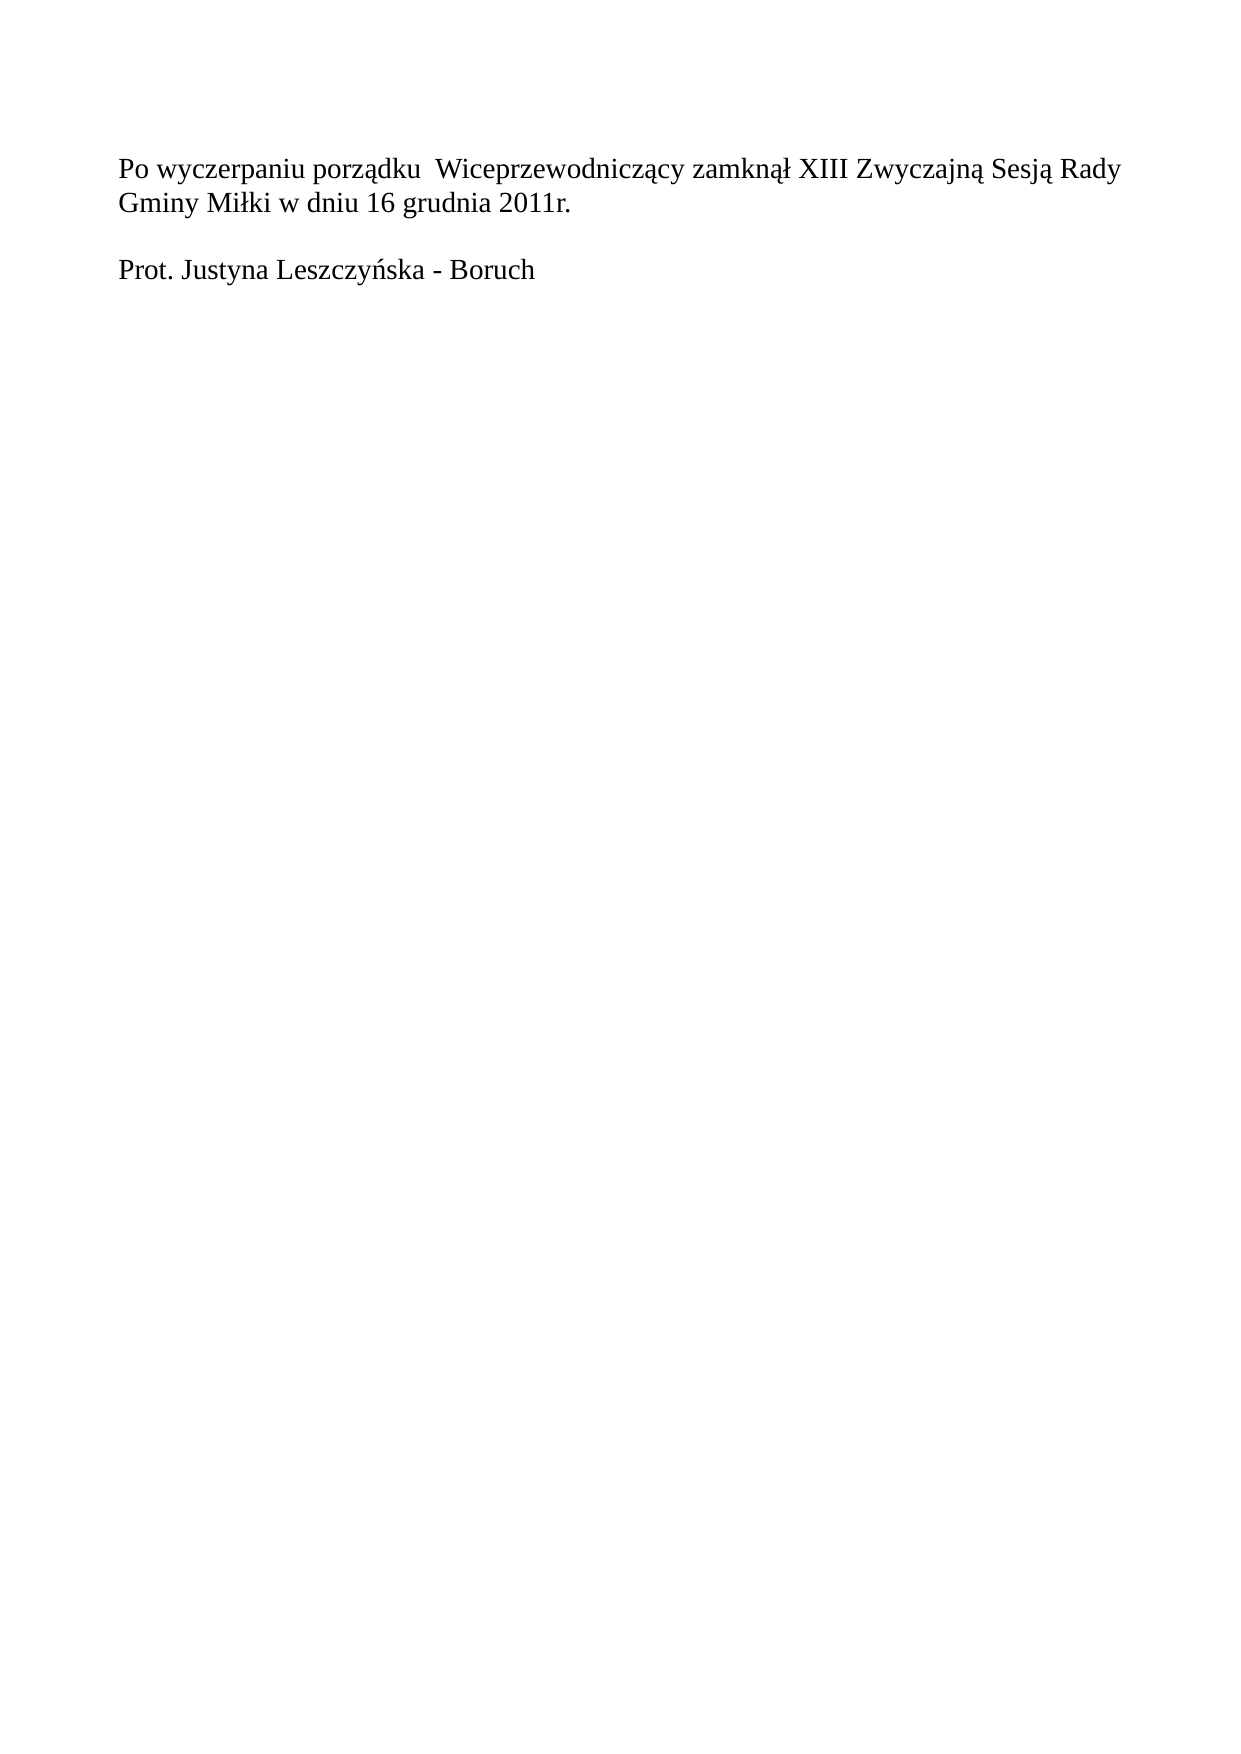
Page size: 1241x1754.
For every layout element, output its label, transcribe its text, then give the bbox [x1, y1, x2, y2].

text Po wyczerpaniu porządku Wiceprzewodniczący zamknął XIII Zwyczajną Sesją Rady Gminy Miłki w dniu 16 grudnia 2011r. [118, 152, 1122, 219]
text Prot. Justyna Leszczyńska - Boruch [118, 252, 1122, 286]
